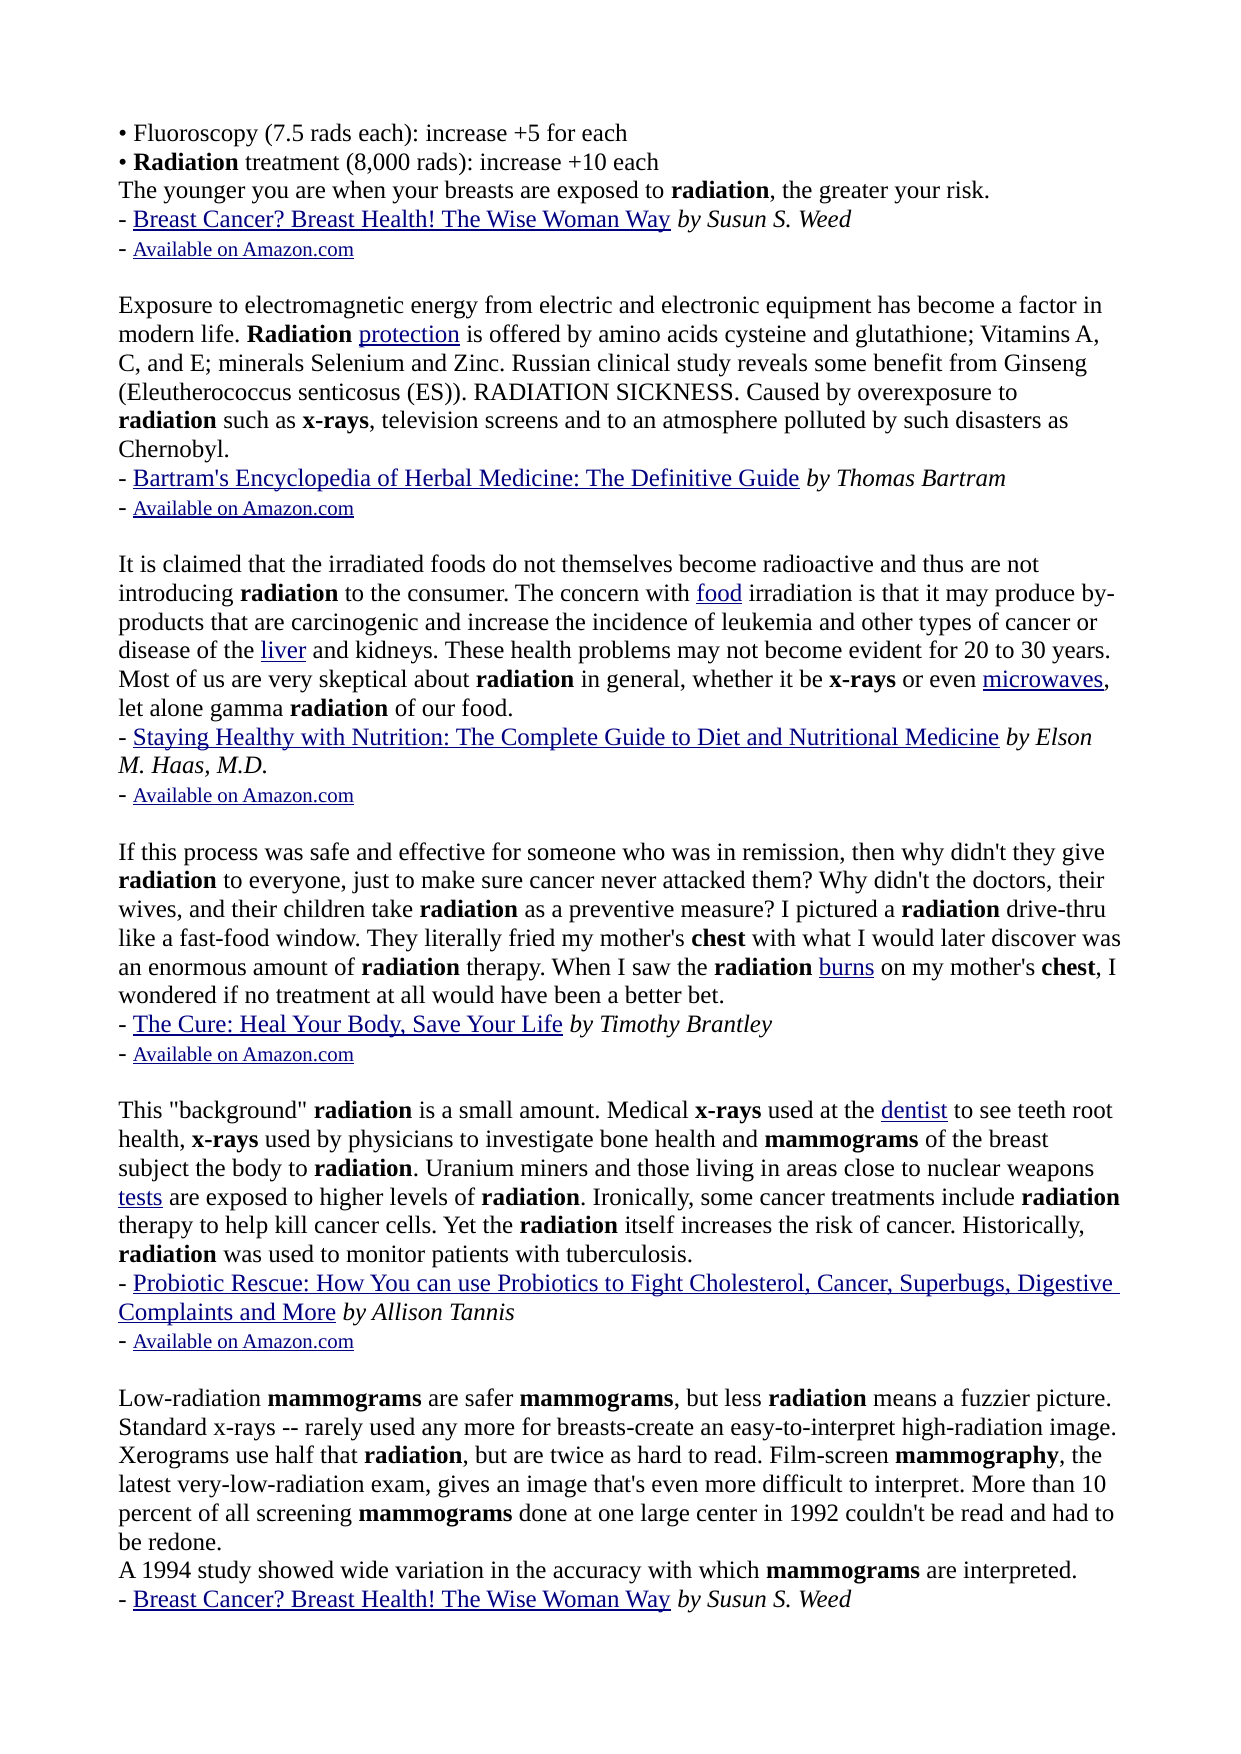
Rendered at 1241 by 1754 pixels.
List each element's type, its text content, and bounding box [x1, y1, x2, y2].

text • Fluoroscopy (7.5 rads each): increase +5 for each • Radiation treatment (8,000 rads): increase +10 each The younger you are when your breasts are exposed to radiation, the greater your risk. - Breast Cancer? Breast Health! The Wise Woman Way by Susun S. Weed - Available on Amazon.com Exposure to electromagnetic energy from electric and electronic equipment has become a factor in modern life. Radiation protection is offered by amino acids cysteine and glutathione; Vitamins A, C, and E; minerals Selenium and Zinc. Russian clinical study reveals some benefit from Ginseng (Eleutherococcus senticosus (ES)). RADIATION SICKNESS. Caused by overexposure to radiation such as x-rays, television screens and to an atmosphere polluted by such disasters as Chernobyl. - Bartram's Encyclopedia of Herbal Medicine: The Definitive Guide by Thomas Bartram - Available on Amazon.com It is claimed that the irradiated foods do not themselves become radioactive and thus are not introducing radiation to the consumer. The concern with food irradiation is that it may produce by-products that are carcinogenic and increase the incidence of leukemia and other types of cancer or disease of the liver and kidneys. These health problems may not become evident for 20 to 30 years. Most of us are very skeptical about radiation in general, whether it be x-rays or even microwaves, let alone gamma radiation of our food. - Staying Healthy with Nutrition: The Complete Guide to Diet and Nutritional Medicine by Elson M. Haas, M.D. - Available on Amazon.com If this process was safe and effective for someone who was in remission, then why didn't they give radiation to everyone, just to make sure cancer never attacked them? Why didn't the doctors, their wives, and their children take radiation as a preventive measure? I pictured a radiation drive-thru like a fast-food window. They literally fried my mother's chest with what I would later discover was an enormous amount of radiation therapy. When I saw the radiation burns on my mother's chest, I wondered if no treatment at all would have been a better bet. - The Cure: Heal Your Body, Save Your Life by Timothy Brantley - Available on Amazon.com This "background" radiation is a small amount. Medical x-rays used at the dentist to see teeth root health, x-rays used by physicians to investigate bone health and mammograms of the breast subject the body to radiation. Uranium miners and those living in areas close to nuclear weapons tests are exposed to higher levels of radiation. Ironically, some cancer treatments include radiation therapy to help kill cancer cells. Yet the radiation itself increases the risk of cancer. Historically, radiation was used to monitor patients with tuberculosis. - Probiotic Rescue: How You can use Probiotics to Fight Cholesterol, Cancer, Superbugs, Digestive Complaints and More by Allison Tannis - Available on Amazon.com Low-radiation mammograms are safer mammograms, but less radiation means a fuzzier picture. Standard x-rays -- rarely used any more for breasts-create an easy-to-interpret high-radiation image. Xerograms use half that radiation, but are twice as hard to read. Film-screen mammography, the latest very-low-radiation exam, gives an image that's even more difficult to interpret. More than 10 percent of all screening mammograms done at one large center in 1992 couldn't be read and had to be redone. A 1994 study showed wide variation in the accuracy with which mammograms are interpreted. - Breast Cancer? Breast Health! The Wise Woman Way by Susun S. Weed [118, 118, 1122, 1613]
